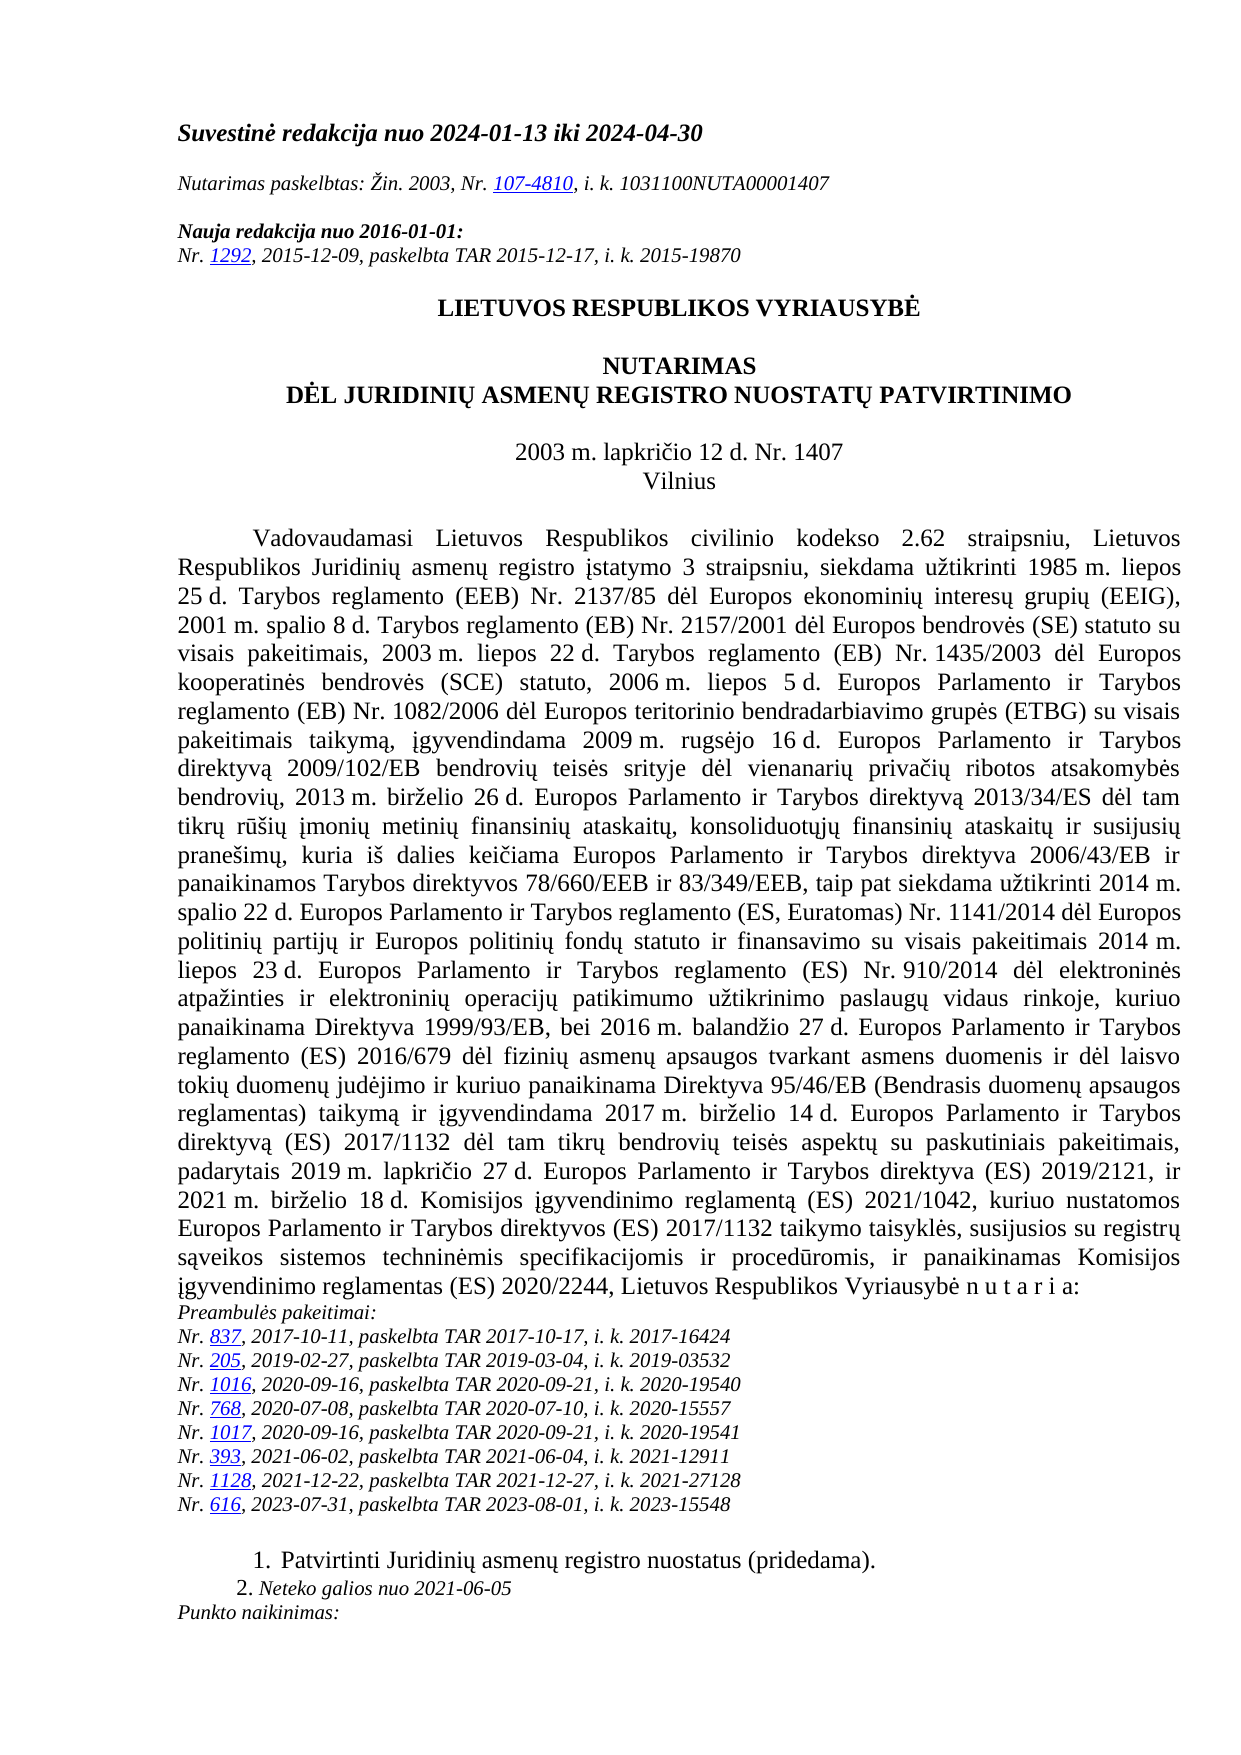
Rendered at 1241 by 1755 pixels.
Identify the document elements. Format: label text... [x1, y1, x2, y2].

text Nr. 1016, 2020-09-16, paskelbta TAR 2020-09-21, i. k. 2020-19540 [177, 1372, 1181, 1396]
text Nr. 837, 2017-10-11, paskelbta TAR 2017-10-17, i. k. 2017-16424 [177, 1324, 1181, 1348]
text Nauja redakcija nuo 2016-01-01: [177, 219, 1181, 243]
text Punkto naikinimas: [177, 1600, 1181, 1624]
text 2003 m. lapkričio 12 d. Nr. 1407 [177, 437, 1181, 466]
text DĖL JURIDINIŲ ASMENŲ REGISTRO NUOSTATŲ PATVIRTINIMO [177, 380, 1181, 408]
text Nr. 393, 2021-06-02, paskelbta TAR 2021-06-04, i. k. 2021-12911 [177, 1444, 1181, 1468]
text Preambulės pakeitimai: [177, 1300, 1181, 1324]
text Nr. 1292, 2015-12-09, paskelbta TAR 2015-12-17, i. k. 2015-19870 [177, 243, 1181, 267]
text Nr. 1017, 2020-09-16, paskelbta TAR 2020-09-21, i. k. 2020-19541 [177, 1420, 1181, 1444]
text 1. Patvirtinti Juridinių asmenų registro nuostatus (pridedama). [177, 1545, 1181, 1574]
text 2. Neteko galios nuo 2021-06-05 [177, 1574, 1181, 1600]
text Nr. 1128, 2021-12-22, paskelbta TAR 2021-12-27, i. k. 2021-27128 [177, 1468, 1181, 1492]
text NUTARIMAS [177, 351, 1181, 380]
text Vadovaudamasi Lietuvos Respublikos civilinio kodekso 2.62 straipsniu, Lietuvos Respublikos Juridinių asmenų registro įstatymo 3 straipsniu, siekdama užtikrinti 1985 m. liepos 25 d. Tarybos reglamento (EEB) Nr. 2137/85 dėl Europos ekonominių interesų grupių (EEIG), 2001 m. spalio 8 d. Tarybos reglamento (EB) Nr. 2157/2001 dėl Europos bendrovės (SE) statuto su visais pakeitimais, 2003 m. liepos 22 d. Tarybos reglamento (EB) Nr. 1435/2003 dėl Europos kooperatinės bendrovės (SCE) statuto, 2006 m. liepos 5 d. Europos Parlamento ir Tarybos reglamento (EB) Nr. 1082/2006 dėl Europos teritorinio bendradarbiavimo grupės (ETBG) su visais pakeitimais taikymą, įgyvendindama 2009 m. rugsėjo 16 d. Europos Parlamento ir Tarybos direktyvą 2009/102/EB bendrovių teisės srityje dėl vienanarių privačių ribotos atsakomybės bendrovių, 2013 m. birželio 26 d. Europos Parlamento ir Tarybos direktyvą 2013/34/ES dėl tam tikrų rūšių įmonių metinių finansinių ataskaitų, konsoliduotųjų finansinių ataskaitų ir susijusių pranešimų, kuria iš dalies keičiama Europos Parlamento ir Tarybos direktyva 2006/43/EB ir panaikinamos Tarybos direktyvos 78/660/EEB ir 83/349/EEB, taip pat siekdama užtikrinti 2014 m. spalio 22 d. Europos Parlamento ir Tarybos reglamento (ES, Euratomas) Nr. 1141/2014 dėl Europos politinių partijų ir Europos politinių fondų statuto ir finansavimo su visais pakeitimais 2014 m. liepos 23 d. Europos Parlamento ir Tarybos reglamento (ES) Nr. 910/2014 dėl elektroninės atpažinties ir elektroninių operacijų patikimumo užtikrinimo paslaugų vidaus rinkoje, kuriuo panaikinama Direktyva 1999/93/EB, bei 2016 m. balandžio 27 d. Europos Parlamento ir Tarybos reglamento (ES) 2016/679 dėl fizinių asmenų apsaugos tvarkant asmens duomenis ir dėl laisvo tokių duomenų judėjimo ir kuriuo panaikinama Direktyva 95/46/EB (Bendrasis duomenų apsaugos reglamentas) taikymą ir įgyvendindama 2017 m. birželio 14 d. Europos Parlamento ir Tarybos direktyvą (ES) 2017/1132 dėl tam tikrų bendrovių teisės aspektų su paskutiniais pakeitimais, padarytais 2019 m. lapkričio 27 d. Europos Parlamento ir Tarybos direktyva (ES) 2019/2121, ir 2021 m. birželio 18 d. Komisijos įgyvendinimo reglamentą (ES) 2021/1042, kuriuo nustatomos Europos Parlamento ir Tarybos direktyvos (ES) 2017/1132 taikymo taisyklės, susijusios su registrų sąveikos sistemos techninėmis specifikacijomis ir procedūromis, ir panaikinamas Komisijos įgyvendinimo reglamentas (ES) 2020/2244, Lietuvos Respublikos Vyriausybė nutaria: [177, 523, 1181, 1300]
text LIETUVOS RESPUBLIKOS VYRIAUSYBĖ [177, 293, 1181, 322]
text Nr. 768, 2020-07-08, paskelbta TAR 2020-07-10, i. k. 2020-15557 [177, 1396, 1181, 1420]
text Vilnius [177, 466, 1181, 495]
text Suvestinė redakcija nuo 2024-01-13 iki 2024-04-30 [177, 118, 1181, 147]
text Nr. 616, 2023-07-31, paskelbta TAR 2023-08-01, i. k. 2023-15548 [177, 1492, 1181, 1516]
text Nr. 205, 2019-02-27, paskelbta TAR 2019-03-04, i. k. 2019-03532 [177, 1348, 1181, 1372]
text Nutarimas paskelbtas: Žin. 2003, Nr. 107-4810, i. k. 1031100NUTA00001407 [177, 171, 1181, 195]
